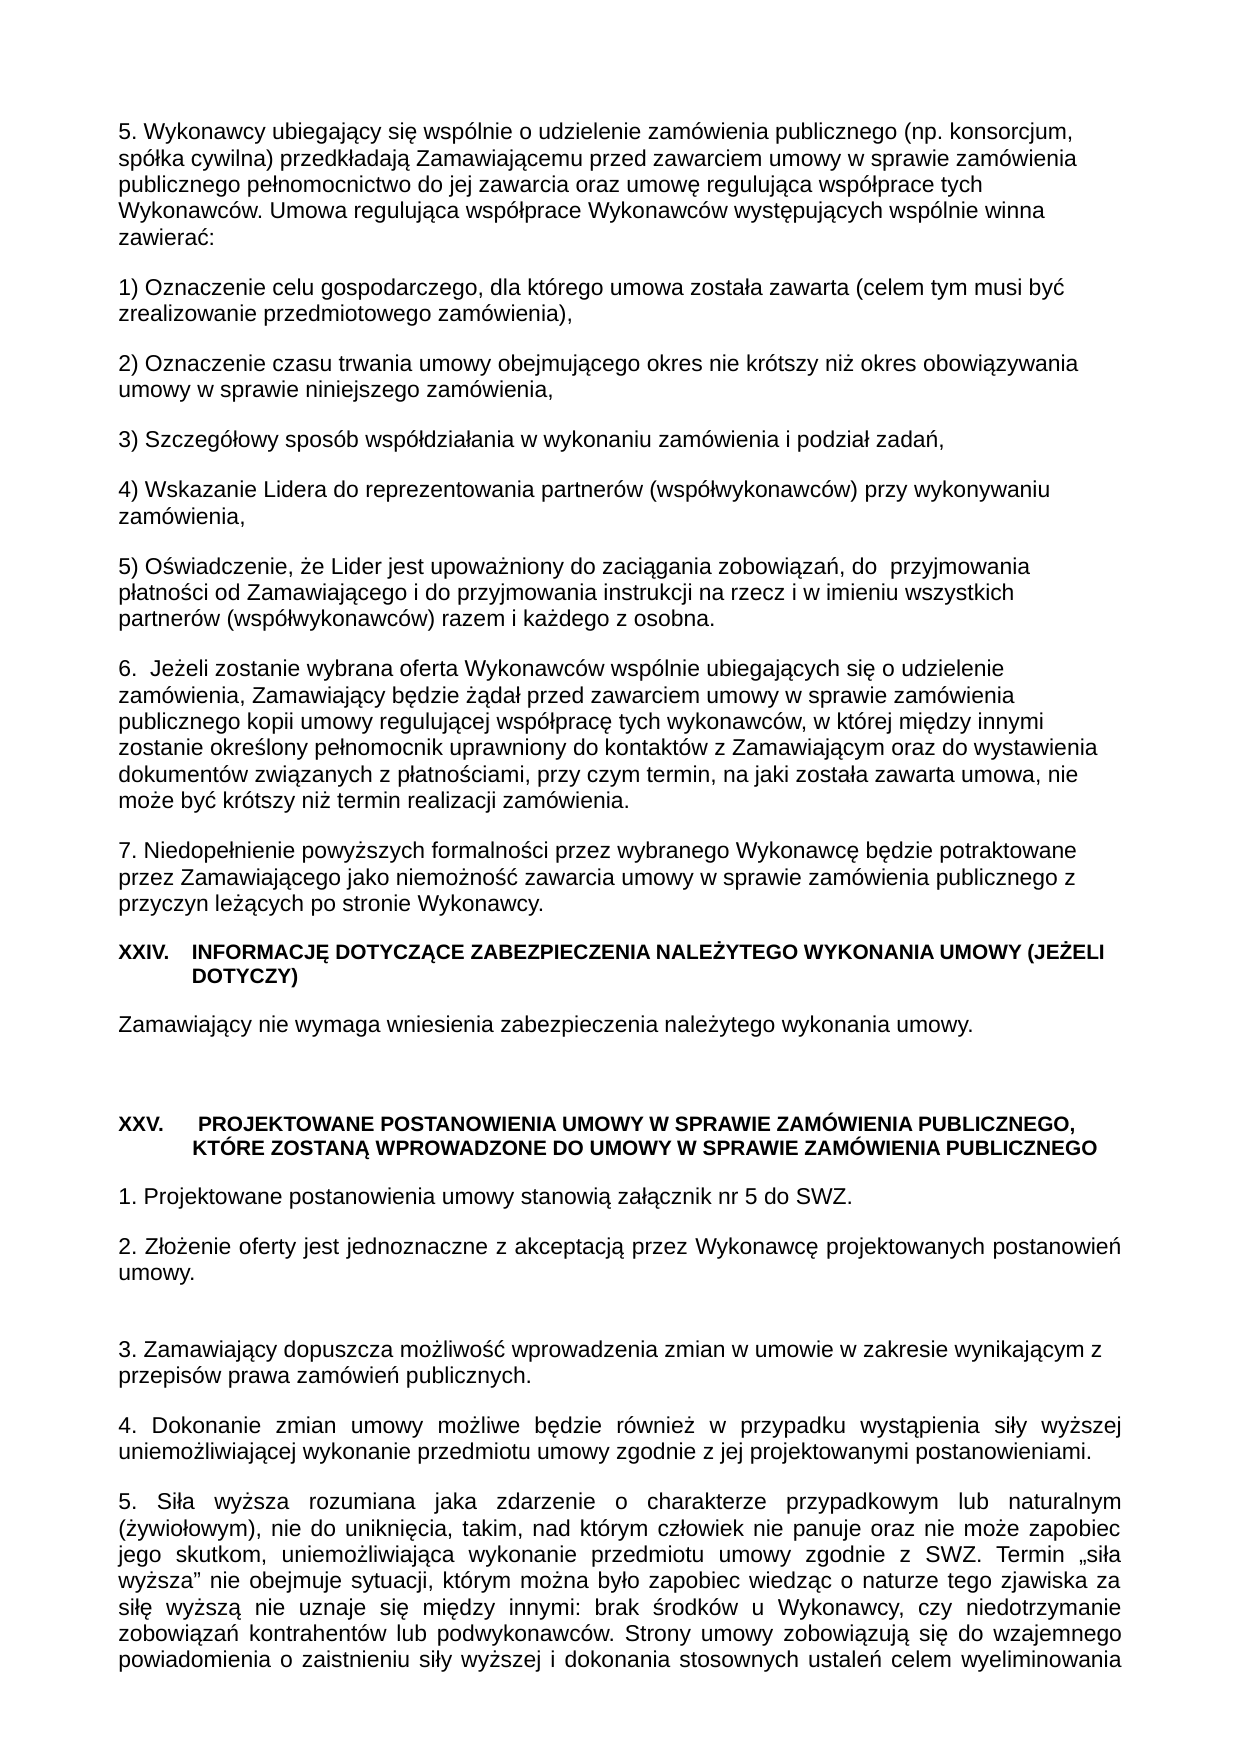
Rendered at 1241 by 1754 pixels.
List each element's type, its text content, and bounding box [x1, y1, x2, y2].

text 3) Szczegółowy sposób współdziałania w wykonaniu zamówienia i podział zadań, [118, 426, 1122, 453]
text Zamawiający nie wymaga wniesienia zabezpieczenia należytego wykonania umowy. [118, 1011, 1122, 1038]
text XXIV. INFORMACJĘ DOTYCZĄCE ZABEZPIECZENIA NALEŻYTEGO WYKONANIA UMOWY (JEŻELI DOTYCZY) [118, 940, 1122, 988]
text 5. Siła wyższa rozumiana jaka zdarzenie o charakterze przypadkowym lub naturalnym (żywiołowym), nie do uniknięcia, takim, nad którym człowiek nie panuje oraz nie może zapobiec jego skutkom, uniemożliwiająca wykonanie przedmiotu umowy zgodnie z SWZ. Termin „siła wyższa” nie obejmuje sytuacji, którym można było zapobiec wiedząc o naturze tego zjawiska za siłę wyższą nie uznaje się między innymi: brak środków u Wykonawcy, czy niedotrzymanie zobowiązań kontrahentów lub podwykonawców. Strony umowy zobowiązują się do wzajemnego powiadomienia o zaistnieniu siły wyższej i dokonania stosownych ustaleń celem wyeliminowania [118, 1488, 1122, 1673]
text 1. Projektowane postanowienia umowy stanowią załącznik nr 5 do SWZ. [118, 1183, 1122, 1209]
text 4. Dokonanie zmian umowy możliwe będzie również w przypadku wystąpienia siły wyższej uniemożliwiającej wykonanie przedmiotu umowy zgodnie z jej projektowanymi postanowieniami. [118, 1412, 1122, 1465]
text 6. Jeżeli zostanie wybrana oferta Wykonawców wspólnie ubiegających się o udzielenie zamówienia, Zamawiający będzie żądał przed zawarciem umowy w sprawie zamówienia publicznego kopii umowy regulującej współpracę tych wykonawców, w której między innymi zostanie określony pełnomocnik uprawniony do kontaktów z Zamawiającym oraz do wystawienia dokumentów związanych z płatnościami, przy czym termin, na jaki została zawarta umowa, nie może być krótszy niż termin realizacji zamówienia. [118, 655, 1122, 813]
text XXV. PROJEKTOWANE POSTANOWIENIA UMOWY W SPRAWIE ZAMÓWIENIA PUBLICZNEGO, KTÓRE ZOSTANĄ WPROWADZONE DO UMOWY W SPRAWIE ZAMÓWIENIA PUBLICZNEGO [118, 1111, 1122, 1159]
text 2. Złożenie oferty jest jednoznaczne z akceptacją przez Wykonawcę projektowanych postanowień umowy. [118, 1233, 1122, 1286]
text 7. Niedopełnienie powyższych formalności przez wybranego Wykonawcę będzie potraktowane przez Zamawiającego jako niemożność zawarcia umowy w sprawie zamówienia publicznego z przyczyn leżących po stronie Wykonawcy. [118, 837, 1122, 916]
text 1) Oznaczenie celu gospodarczego, dla którego umowa została zawarta (celem tym musi być zrealizowanie przedmiotowego zamówienia), [118, 273, 1122, 326]
text 2) Oznaczenie czasu trwania umowy obejmującego okres nie krótszy niż okres obowiązywania umowy w sprawie niniejszego zamówienia, [118, 350, 1122, 403]
text 3. Zamawiający dopuszcza możliwość wprowadzenia zmian w umowie w zakresie wynikającym z przepisów prawa zamówień publicznych. [118, 1336, 1122, 1388]
text 5. Wykonawcy ubiegający się wspólnie o udzielenie zamówienia publicznego (np. konsorcjum, spółka cywilna) przedkładają Zamawiającemu przed zawarciem umowy w sprawie zamówienia publicznego pełnomocnictwo do jej zawarcia oraz umowę regulująca współprace tych Wykonawców. Umowa regulująca współprace Wykonawców występujących wspólnie winna zawierać: [118, 118, 1122, 250]
text 4) Wskazanie Lidera do reprezentowania partnerów (współwykonawców) przy wykonywaniu zamówienia, [118, 476, 1122, 529]
text 5) Oświadczenie, że Lider jest upoważniony do zaciągania zobowiązań, do przyjmowania płatności od Zamawiającego i do przyjmowania instrukcji na rzecz i w imieniu wszystkich partnerów (współwykonawców) razem i każdego z osobna. [118, 553, 1122, 632]
